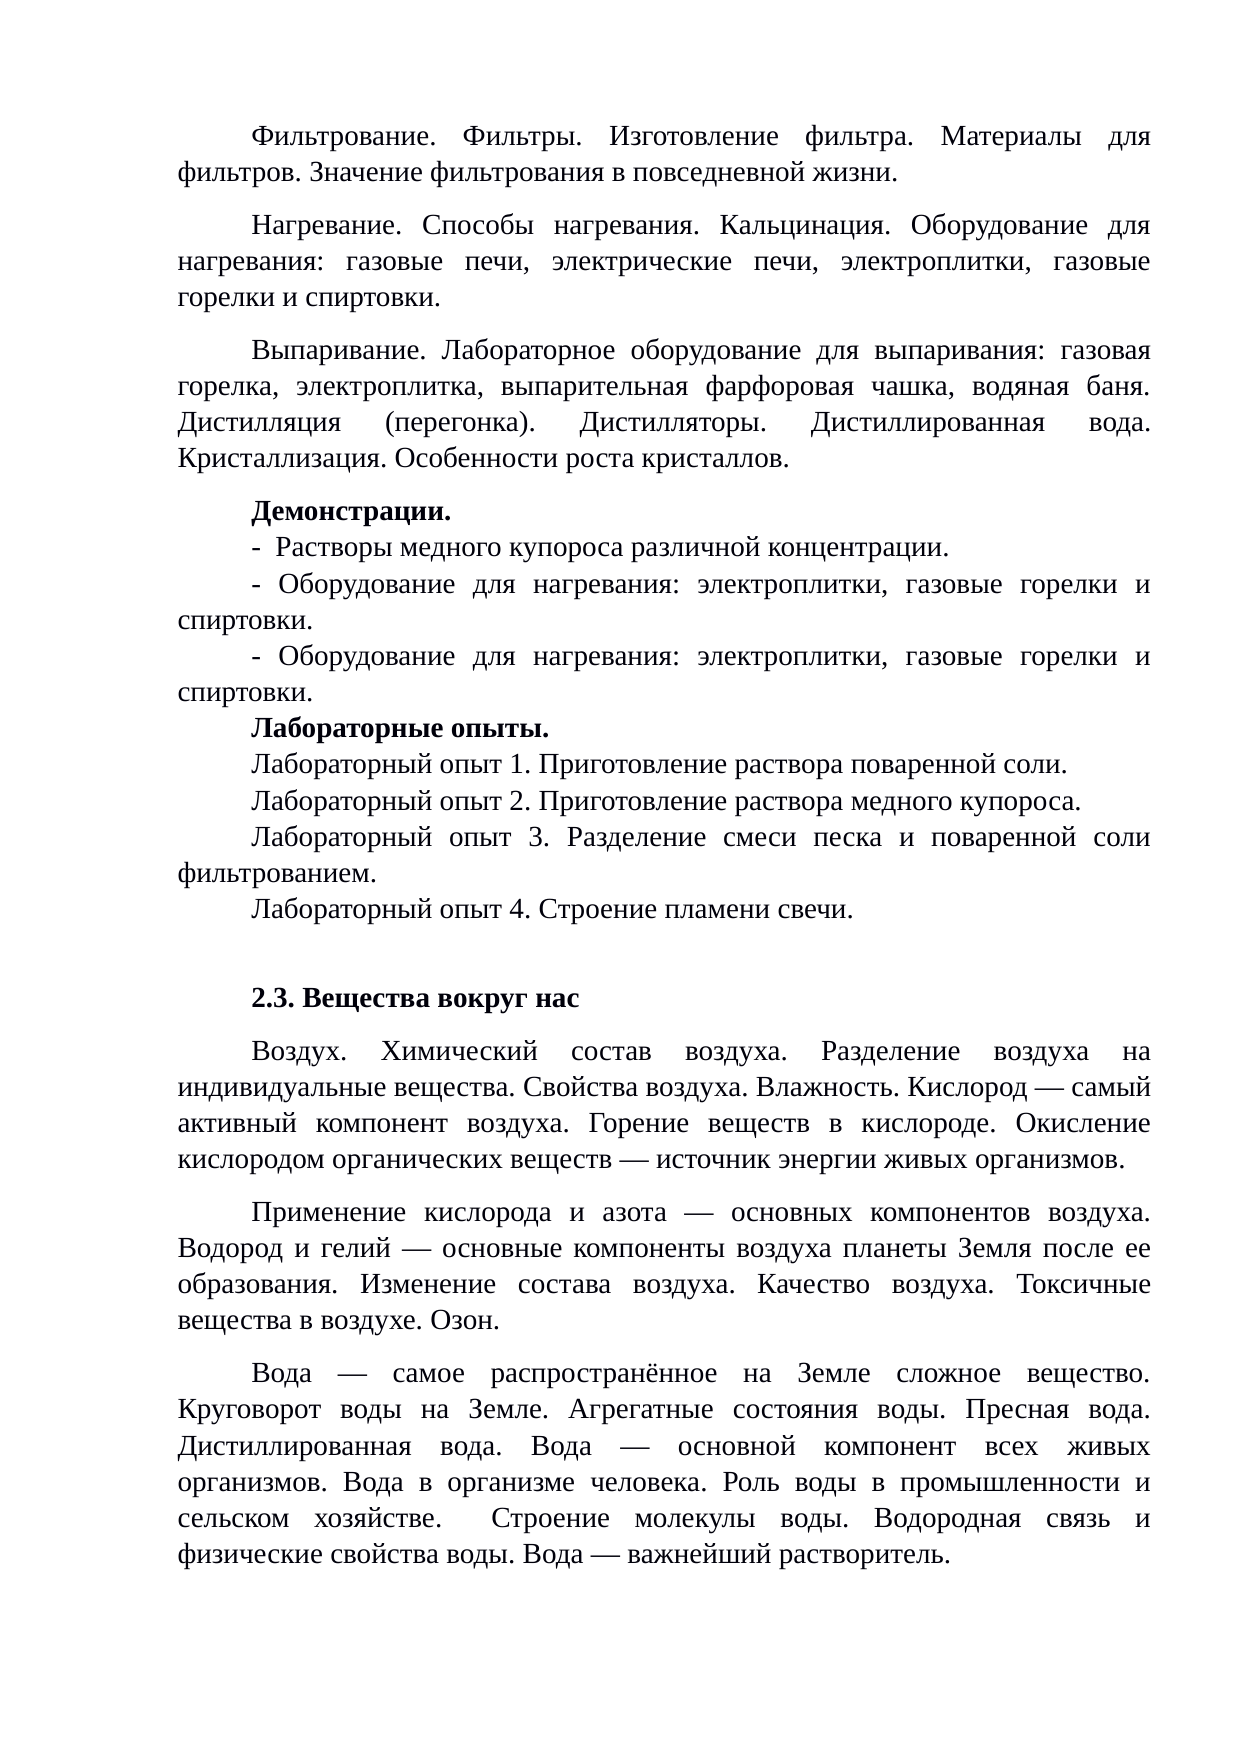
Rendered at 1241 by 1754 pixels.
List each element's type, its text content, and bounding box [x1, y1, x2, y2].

text Нагревание. Способы нагревания. Кальцинация. Оборудование для нагревания: газовые печи, электрические печи, электроплитки, газовые горелки и спиртовки. [177, 207, 1152, 313]
text Лабораторные опыты. [177, 710, 1152, 744]
text - Растворы медного купороса различной концентрации. [177, 529, 1152, 563]
text 2.3. Вещества вокруг нас [177, 980, 1152, 1013]
text Лабораторный опыт 3. Разделение смеси песка и поваренной соли фильтрованием. [177, 819, 1152, 888]
text Вода — самое распространённое на Земле сложное вещество. Круговорот воды на Земле. Агрегатные состояния воды. Пресная вода. Дистиллированная вода. Вода — основной компонент всех живых организмов. Вода в организме человека. Роль воды в промышленности и сельском хозяйстве. Строение молекулы воды. Водородная связь и физические свойства воды. Вода — важнейший растворитель. [177, 1355, 1152, 1569]
text Лабораторный опыт 1. Приготовление раствора поваренной соли. [177, 746, 1152, 780]
text Демонстрации. [177, 493, 1152, 527]
text Лабораторный опыт 4. Строение пламени свечи. [177, 891, 1152, 924]
text - Оборудование для нагревания: электроплитки, газовые горелки и спиртовки. [177, 566, 1152, 635]
text Выпаривание. Лабораторное оборудование для выпаривания: газовая горелка, электроплитка, выпарительная фарфоровая чашка, водяная баня. Дистилляция (перегонка). Дистилляторы. Дистиллированная вода. Кристаллизация. Особенности роста кристаллов. [177, 332, 1152, 474]
text Лабораторный опыт 2. Приготовление раствора медного купороса. [177, 783, 1152, 816]
text Применение кислорода и азота — основных компонентов воздуха. Водород и гелий — основные компоненты воздуха планеты Земля после ее образования. Изменение состава воздуха. Качество воздуха. Токсичные вещества в воздухе. Озон. [177, 1194, 1152, 1336]
text Воздух. Химический состав воздуха. Разделение воздуха на индивидуальные вещества. Свойства воздуха. Влажность. Кислород — самый активный компонент воздуха. Горение веществ в кислороде. Окисление кислородом органических веществ — источник энергии живых организмов. [177, 1033, 1152, 1175]
text Фильтрование. Фильтры. Изготовление фильтра. Материалы для фильтров. Значение фильтрования в повседневной жизни. [177, 118, 1152, 188]
text - Оборудование для нагревания: электроплитки, газовые горелки и спиртовки. [177, 638, 1152, 708]
